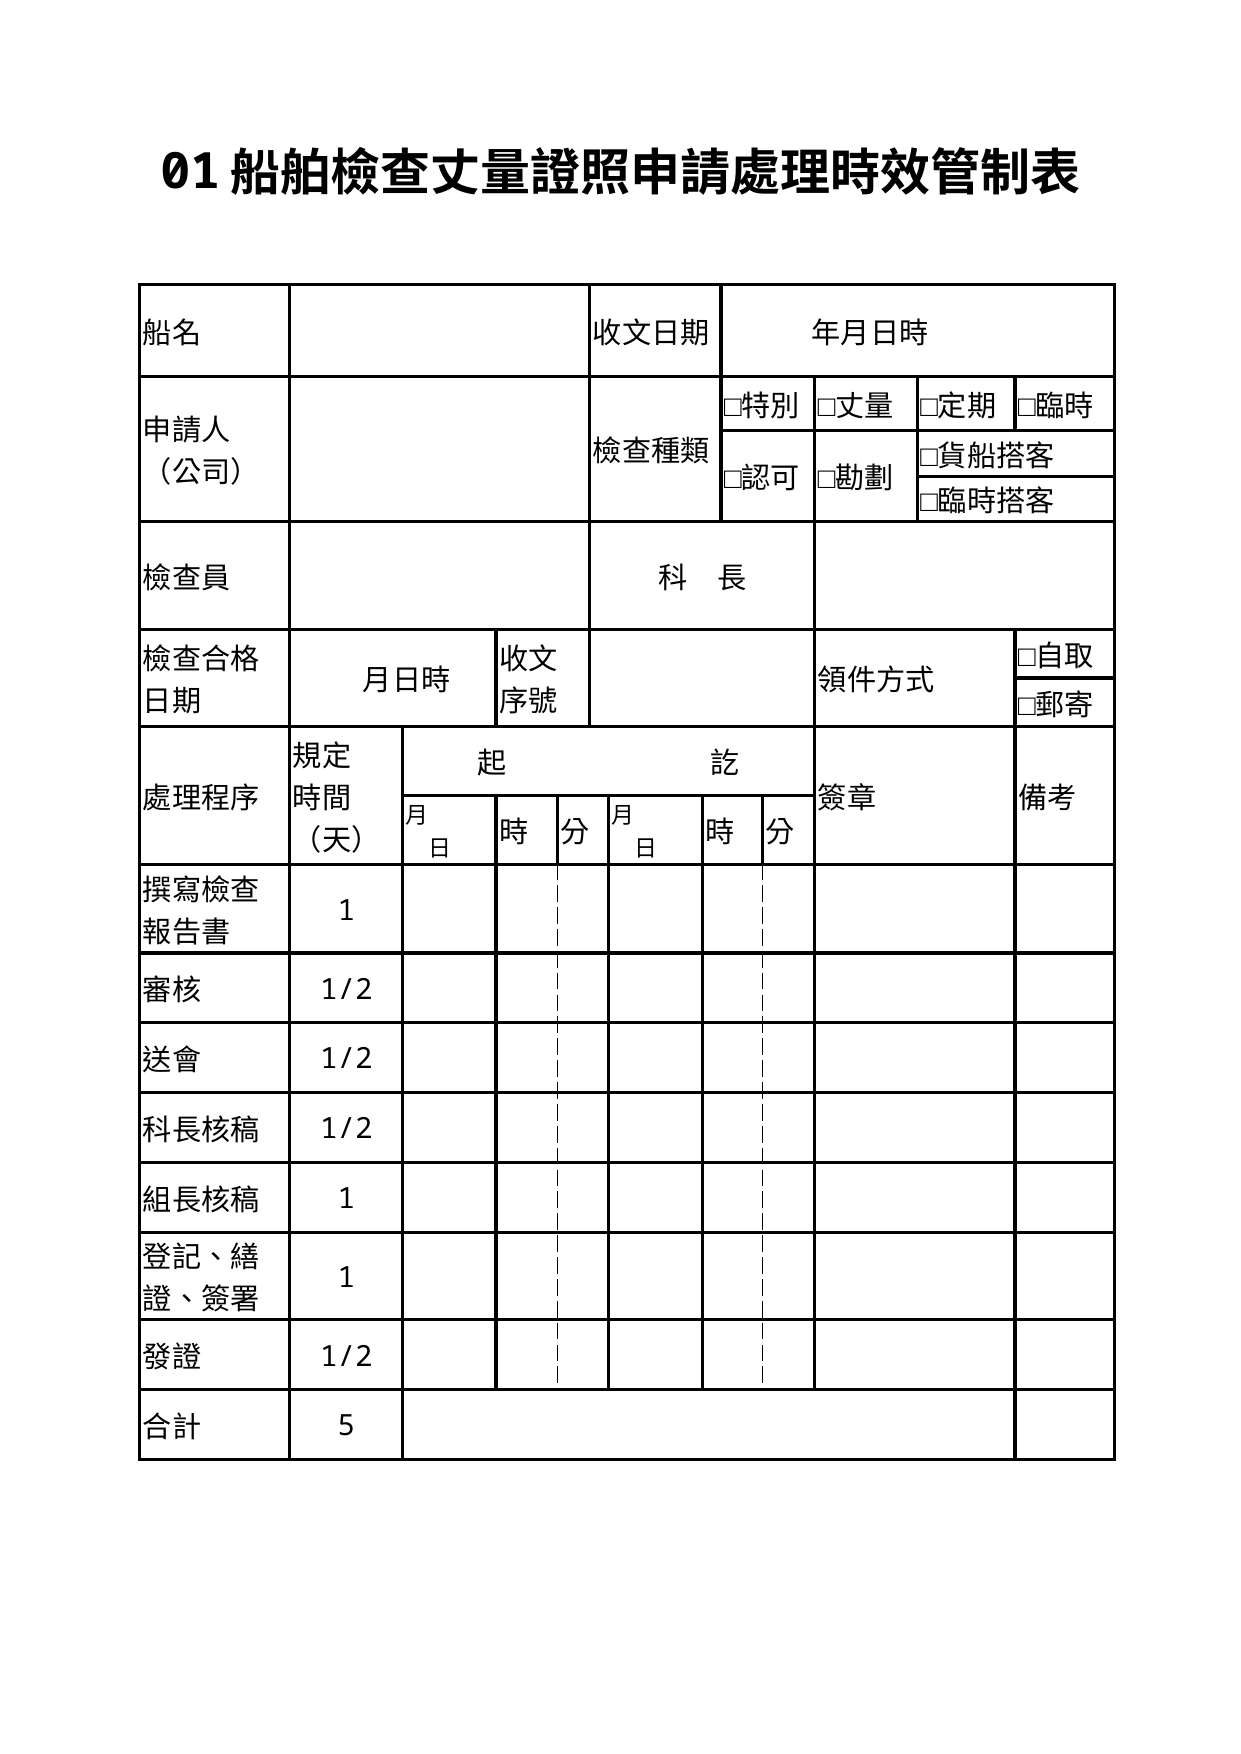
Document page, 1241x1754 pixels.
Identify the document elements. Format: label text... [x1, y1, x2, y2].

table_cell [404, 1391, 1013, 1458]
table_cell [404, 866, 494, 951]
table_cell [704, 1321, 763, 1388]
table_cell □特別 [723, 378, 813, 429]
table_cell [763, 1094, 813, 1161]
table_cell [1017, 1164, 1113, 1231]
table_cell [591, 631, 813, 725]
table_cell [404, 955, 494, 1021]
table_cell [816, 1164, 1013, 1231]
table_cell □勘劃 [816, 432, 916, 520]
table_cell 檢查合格日期 [141, 631, 288, 725]
table_cell 1 [291, 866, 401, 951]
table_cell [816, 523, 1113, 628]
table_cell 科長核稿 [141, 1094, 288, 1161]
table_cell [557, 1234, 607, 1318]
table_cell 處理程序 [141, 728, 288, 863]
table_cell [816, 1094, 1013, 1161]
table_cell [763, 1321, 813, 1388]
table_cell 1/2 [291, 955, 401, 1021]
table_cell [1017, 1024, 1113, 1091]
table_cell [763, 955, 813, 1021]
table_cell 合計 [141, 1391, 288, 1458]
table_cell 簽章 [816, 728, 1013, 863]
table_cell [704, 866, 763, 951]
table_cell [610, 1164, 701, 1231]
table_cell 時 [498, 797, 556, 863]
table_cell 科 長 [591, 523, 813, 628]
table_cell 登記、繕證、簽署 [141, 1234, 288, 1318]
table_cell [404, 1024, 494, 1091]
table_cell 1/2 [291, 1321, 401, 1388]
table_cell [291, 523, 588, 628]
table_cell □郵寄 [1017, 680, 1113, 725]
table_cell [1017, 1094, 1113, 1161]
table_cell 5 [291, 1391, 401, 1458]
table_cell 檢查種類 [591, 378, 719, 520]
table_cell [610, 955, 701, 1021]
table_cell [816, 955, 1013, 1021]
table_cell [763, 1024, 813, 1091]
table_cell [498, 1234, 557, 1318]
table_cell [704, 1024, 763, 1091]
table_cell [404, 1234, 494, 1318]
table_cell □臨時 [1017, 378, 1113, 429]
table_header 船名 [141, 286, 288, 375]
table_cell 發證 [141, 1321, 288, 1388]
table_cell [704, 1094, 763, 1161]
table_cell □丈量 [816, 378, 916, 429]
table_cell [704, 1234, 763, 1318]
text 01船舶檢查丈量證照申請處理時效管制表 [118, 96, 1122, 221]
table_cell 送會 [141, 1024, 288, 1091]
table_cell [763, 1164, 813, 1231]
table_cell □認可 [723, 432, 813, 520]
table_cell 1/2 [291, 1024, 401, 1091]
table_cell [1017, 866, 1113, 951]
table_cell □貨船搭客 [919, 432, 1113, 474]
table_cell [498, 1164, 557, 1231]
table_cell [610, 1234, 701, 1318]
table_cell 收文 序號 [498, 631, 588, 725]
table_header [291, 286, 588, 375]
table_cell [763, 1234, 813, 1318]
table_cell [498, 866, 557, 951]
table_cell 時 [704, 797, 761, 863]
table_cell [404, 1164, 494, 1231]
table_cell [610, 1094, 701, 1161]
table_cell □臨時搭客 [919, 478, 1113, 520]
table_cell [610, 1321, 701, 1388]
table_cell [1017, 1391, 1113, 1458]
table_cell [498, 1024, 557, 1091]
table_cell 分 [764, 797, 813, 863]
table_cell [557, 1164, 607, 1231]
table_cell [610, 1024, 701, 1091]
table_cell [816, 866, 1013, 951]
table_cell 1 [291, 1234, 401, 1318]
table_cell 申請人 （公司） [141, 378, 288, 520]
table_cell 月日 [404, 797, 494, 863]
table_cell [816, 1234, 1013, 1318]
table_cell 1/2 [291, 1094, 401, 1161]
table_cell 起 訖 [404, 728, 813, 794]
table_cell [610, 866, 701, 951]
table_cell 月日時 [291, 631, 494, 725]
table_cell [557, 1094, 607, 1161]
table_cell [1017, 1234, 1113, 1318]
table_cell [498, 1321, 557, 1388]
table_cell [557, 1321, 607, 1388]
table_cell [704, 955, 763, 1021]
table_cell [816, 1024, 1013, 1091]
table_cell [1017, 1321, 1113, 1388]
table_cell [704, 1164, 763, 1231]
table_cell 檢查員 [141, 523, 288, 628]
table_cell [291, 378, 588, 520]
table_cell [1017, 955, 1113, 1021]
table_cell [763, 866, 813, 951]
table_header 年月日時 [723, 286, 1113, 375]
table_cell □定期 [919, 378, 1013, 429]
table_cell 撰寫檢查報告書 [141, 866, 288, 951]
table_cell [404, 1321, 494, 1388]
table_cell 組長核稿 [141, 1164, 288, 1231]
table_cell [498, 1094, 557, 1161]
table_cell 1 [291, 1164, 401, 1231]
table_cell 規定 時間 （天） [291, 728, 401, 863]
table_cell [557, 1024, 607, 1091]
table_cell [404, 1094, 494, 1161]
table_header 收文日期 [591, 286, 719, 375]
table_cell 分 [559, 797, 607, 863]
table_cell 審核 [141, 955, 288, 1021]
table_cell 月日 [610, 797, 701, 863]
table_cell 備考 [1017, 728, 1113, 863]
table_cell □自取 [1017, 631, 1113, 676]
table_cell [816, 1321, 1013, 1388]
table_cell [557, 866, 607, 951]
table_cell 領件方式 [816, 631, 1013, 725]
table_cell [557, 955, 607, 1021]
table_cell [498, 955, 557, 1021]
